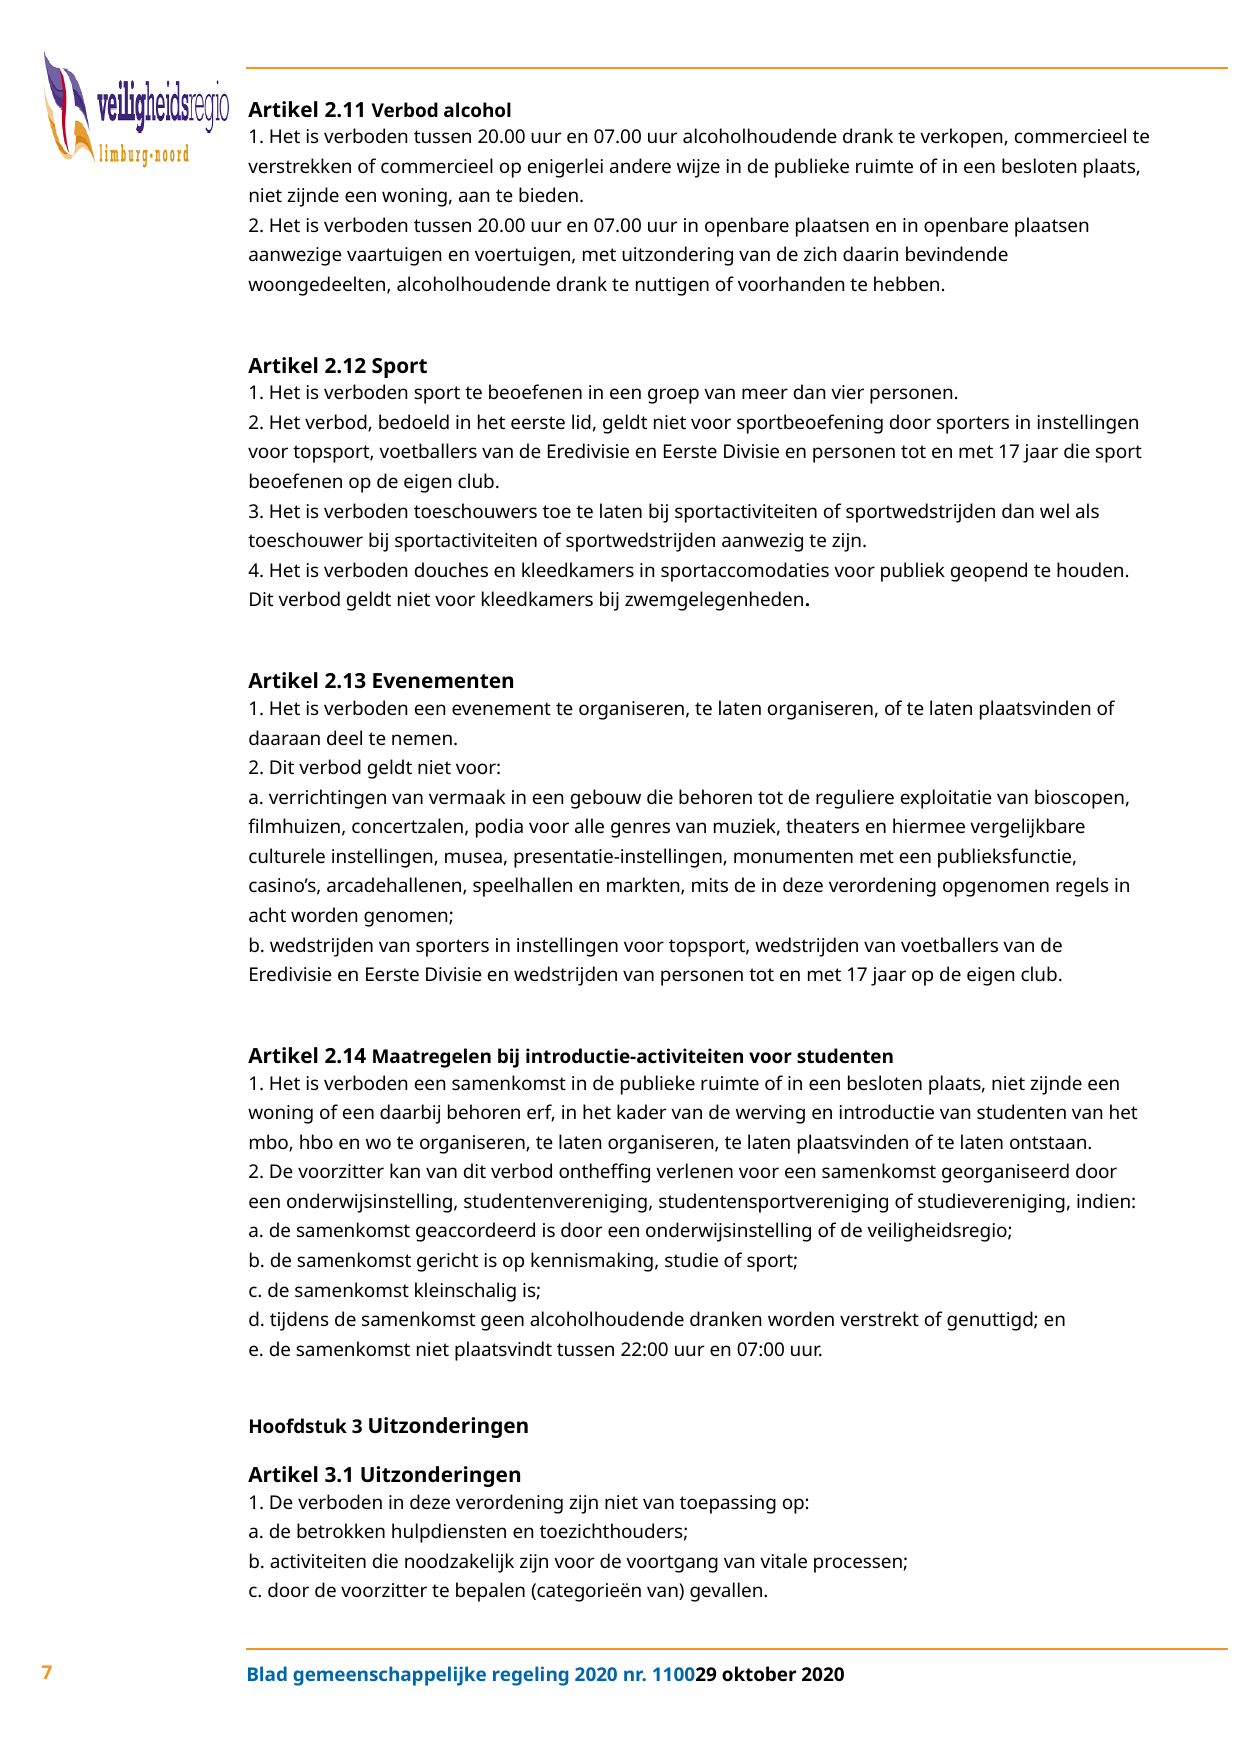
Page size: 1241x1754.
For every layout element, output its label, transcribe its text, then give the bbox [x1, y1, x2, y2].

text d. tijdens de samenkomst geen alcoholhoudende dranken worden verstrekt of genuttigd; en [248, 1306, 1152, 1332]
picture [41, 47, 231, 172]
text b. wedstrijden van sporters in instellingen voor topsport, wedstrijden van voetballers van de Eredivisie en Eerste Divisie en wedstrijden van personen tot en met 17 jaar op de eigen club. [248, 932, 1152, 987]
text 1. Het is verboden tussen 20.00 uur en 07.00 uur alcoholhoudende drank te verkopen, commercieel te verstrekken of commercieel op enigerlei andere wijze in de publieke ruimte of in een besloten plaats, niet zijnde een woning, aan te bieden. [248, 123, 1152, 208]
text a. de samenkomst geaccordeerd is door een onderwijsinstelling of de veiligheidsregio; [248, 1218, 1152, 1243]
text 3. Het is verboden toeschouwers toe te laten bij sportactiviteiten of sportwedstrijden dan wel als toeschouwer bij sportactiviteiten of sportwedstrijden aanwezig te zijn. [248, 498, 1152, 553]
text a. de betrokken hulpdiensten en toezichthouders; [248, 1518, 1152, 1544]
text 2. Dit verbod geldt niet voor: [248, 754, 1152, 780]
text 1. De verboden in deze verordening zijn niet van toepassing op: [248, 1489, 1152, 1515]
text c. door de voorzitter te bepalen (categorieën van) gevallen. [248, 1578, 1152, 1603]
text a. verrichtingen van vermaak in een gebouw die behoren tot de reguliere exploitatie van bioscopen, filmhuizen, concertzalen, podia voor alle genres van muziek, theaters en hiermee vergelijkbare culturele instellingen, musea, presentatie-instellingen, monumenten met een publieksfunctie, casino’s, arcadehallenen, speelhallen en markten, mits de in deze verordening opgenomen regels in acht worden genomen; [248, 784, 1152, 928]
text b. activiteiten die noodzakelijk zijn voor de voortgang van vitale processen; [248, 1548, 1152, 1574]
text Artikel 2.13 Evenementen [248, 667, 1152, 695]
text 2. Het is verboden tussen 20.00 uur en 07.00 uur in openbare plaatsen en in openbare plaatsen aanwezige vaartuigen en voertuigen, met uitzondering van de zich daarin bevindende woongedeelten, alcoholhoudende drank te nuttigen of voorhanden te hebben. [248, 212, 1152, 297]
text Artikel 3.1 Uitzonderingen [248, 1461, 1152, 1489]
text Artikel 2.12 Sport [248, 351, 1152, 379]
text Hoofdstuk 3 Uitzonderingen [248, 1411, 1152, 1440]
text e. de samenkomst niet plaatsvindt tussen 22:00 uur en 07:00 uur. [248, 1336, 1152, 1362]
text Artikel 2.11 Verbod alcohol [248, 95, 1152, 123]
text c. de samenkomst kleinschalig is; [248, 1277, 1152, 1303]
text 1. Het is verboden een evenement te organiseren, te laten organiseren, of te laten plaatsvinden of daaraan deel te nemen. [248, 695, 1152, 750]
text Artikel 2.14 Maatregelen bij introductie-activiteiten voor studenten [248, 1041, 1152, 1070]
text 4. Het is verboden douches en kleedkamers in sportaccomodaties voor publiek geopend te houden. Dit verbod geldt niet voor kleedkamers bij zwemgelegenheden. [248, 557, 1152, 612]
text 1. Het is verboden een samenkomst in de publieke ruimte of in een besloten plaats, niet zijnde een woning of een daarbij behoren erf, in het kader van de werving en introductie van studenten van het mbo, hbo en wo te organiseren, te laten organiseren, te laten plaatsvinden of te laten ontstaan. [248, 1070, 1152, 1155]
text b. de samenkomst gericht is op kennismaking, studie of sport; [248, 1247, 1152, 1273]
text 2. Het verbod, bedoeld in het eerste lid, geldt niet voor sportbeoefening door sporters in instellingen voor topsport, voetballers van de Eredivisie en Eerste Divisie en personen tot en met 17 jaar die sport beoefenen op de eigen club. [248, 409, 1152, 494]
text 1. Het is verboden sport te beoefenen in een groep van meer dan vier personen. [248, 379, 1152, 405]
text 2. De voorzitter kan van dit verbod ontheffing verlenen voor een samenkomst georganiseerd door een onderwijsinstelling, studentenvereniging, studentensportvereniging of studievereniging, indien: [248, 1158, 1152, 1214]
